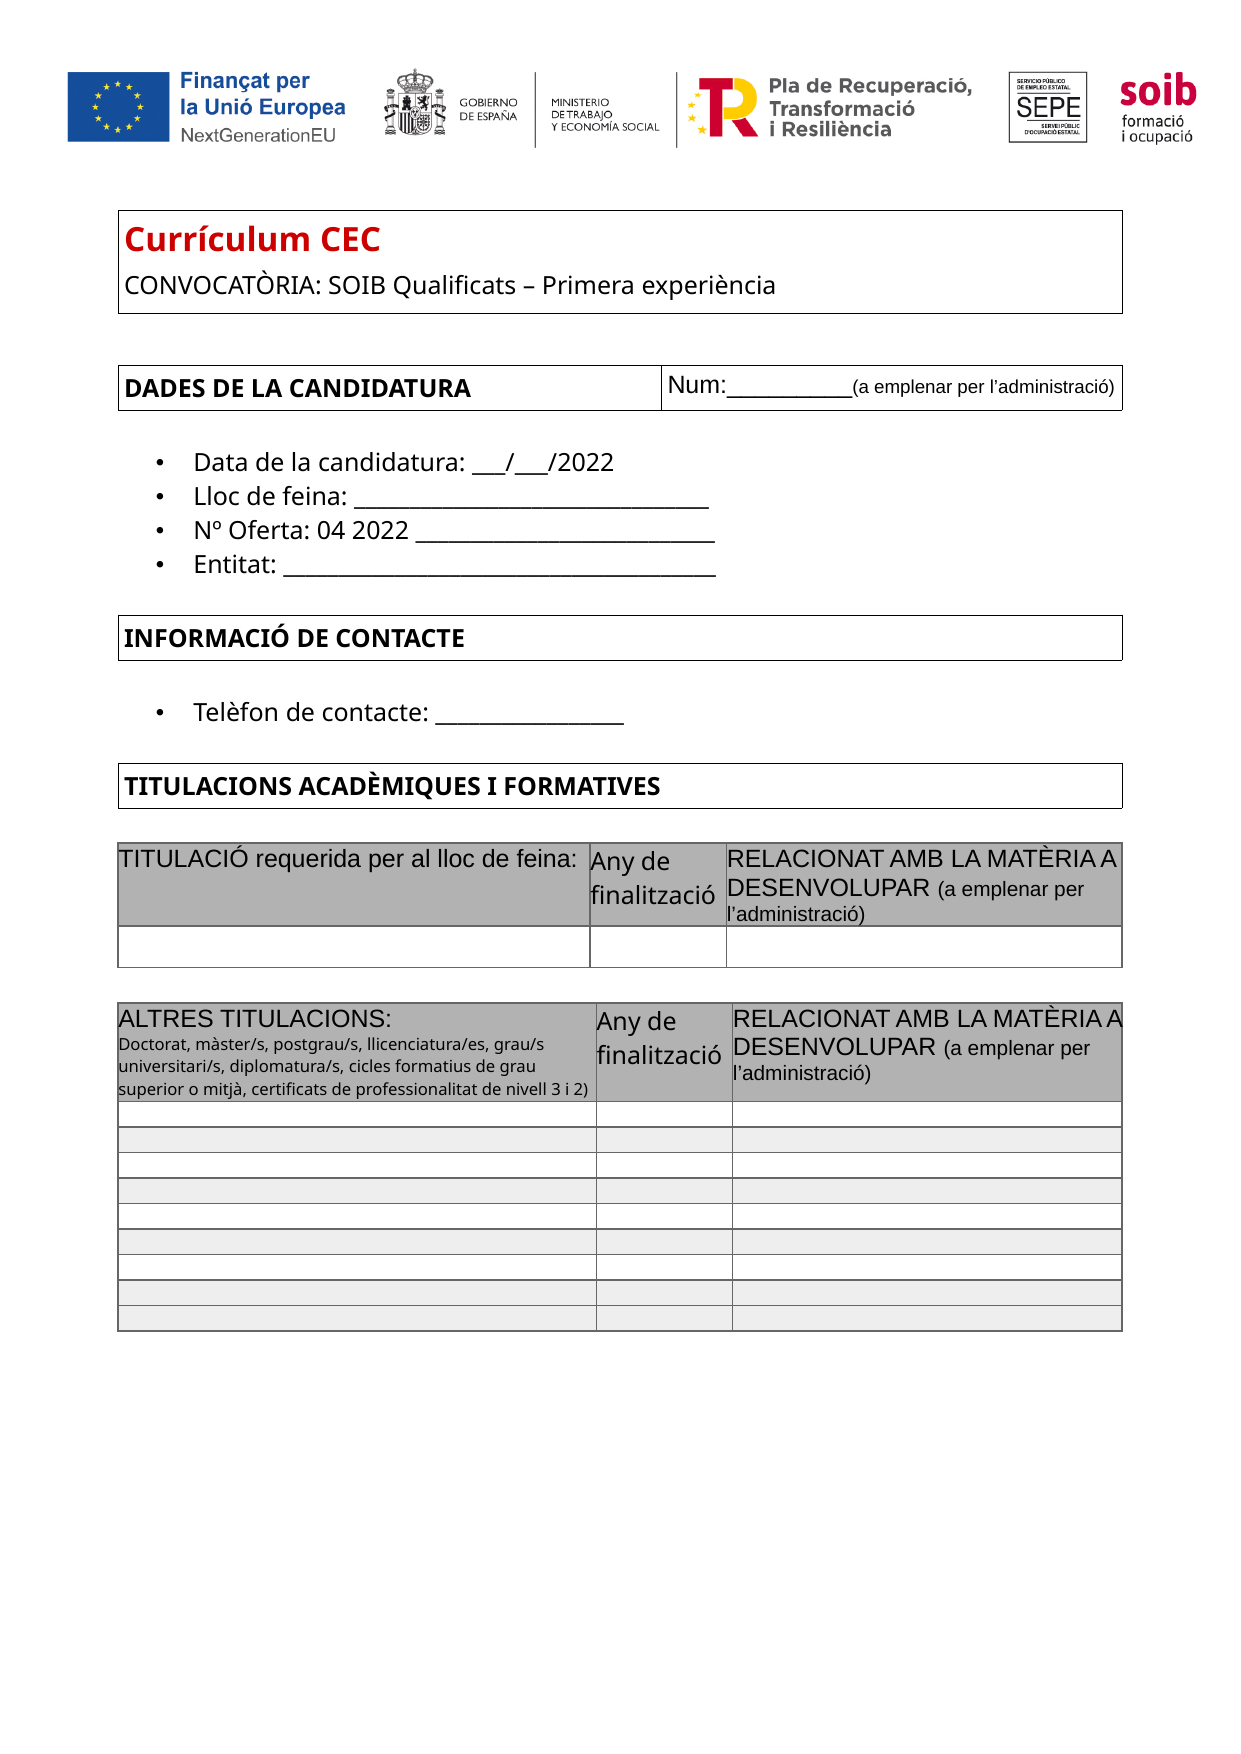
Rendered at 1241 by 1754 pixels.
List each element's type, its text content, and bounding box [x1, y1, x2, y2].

table_cell [119, 1128, 596, 1152]
table_cell [119, 1255, 596, 1279]
table_cell [733, 1306, 1121, 1330]
list Data de la candidatura: ___/___/2022 [156, 444, 1122, 478]
list Telèfon de contacte: _________________ [156, 694, 1122, 728]
table_header Any de finalització [591, 844, 726, 925]
table_cell [119, 1230, 596, 1254]
table_cell [733, 1255, 1121, 1279]
table_cell [727, 927, 1121, 966]
list Nº Oferta: 04 2022 ___________________________ [156, 512, 1122, 546]
table_header TITULACIÓ requerida per al lloc de feina: [119, 844, 589, 925]
table_cell [119, 1153, 596, 1177]
table_cell [597, 1128, 732, 1152]
table_cell [119, 1102, 596, 1126]
table_cell [733, 1153, 1121, 1177]
list Lloc de feina: ________________________________ [156, 478, 1122, 512]
table_cell [597, 1281, 732, 1305]
table_cell [597, 1204, 732, 1228]
table_header TITULACIONS ACADÈMIQUES I FORMATIVES [119, 764, 1122, 808]
table_cell [733, 1128, 1121, 1152]
table_cell [119, 927, 589, 966]
table_header Num:_________(a emplenar per l’administració) [662, 366, 1122, 410]
table_header RELACIONAT AMB LA MATÈRIA A DESENVOLUPAR (a emplenar per l’administració) [733, 1004, 1121, 1101]
table_cell [597, 1230, 732, 1254]
table_header INFORMACIÓ DE CONTACTE [119, 616, 1122, 660]
table_cell [733, 1281, 1121, 1305]
table_cell [597, 1179, 732, 1203]
table_header RELACIONAT AMB LA MATÈRIA A DESENVOLUPAR (a emplenar per l’administració) [727, 844, 1121, 925]
picture [64, 67, 1202, 149]
list Entitat: _______________________________________ [156, 546, 1122, 581]
table_cell [597, 1306, 732, 1330]
table_cell [733, 1102, 1121, 1126]
table_cell [119, 1179, 596, 1203]
table_cell [733, 1230, 1121, 1254]
table_header ALTRES TITULACIONS: Doctorat, màster/s, postgrau/s, llicenciatura/es, grau/s universitari/s, diplomatura/s, cicles formatius de grau superior o mitjà, certificats de professionalitat de nivell 3 i 2) [119, 1004, 596, 1101]
table_cell [597, 1153, 732, 1177]
table_header DADES DE LA CANDIDATURA [119, 366, 661, 410]
table_header Any de finalització [597, 1004, 732, 1101]
table_cell [597, 1102, 732, 1126]
table_cell [119, 1204, 596, 1228]
table_cell [591, 927, 726, 966]
table_cell [733, 1204, 1121, 1228]
table_cell [597, 1255, 732, 1279]
table_cell [733, 1179, 1121, 1203]
table_cell [119, 1281, 596, 1305]
table_cell [119, 1306, 596, 1330]
table_header Currículum CEC CONVOCATÒRIA: SOIB Qualificats – Primera experiència [119, 211, 1122, 313]
